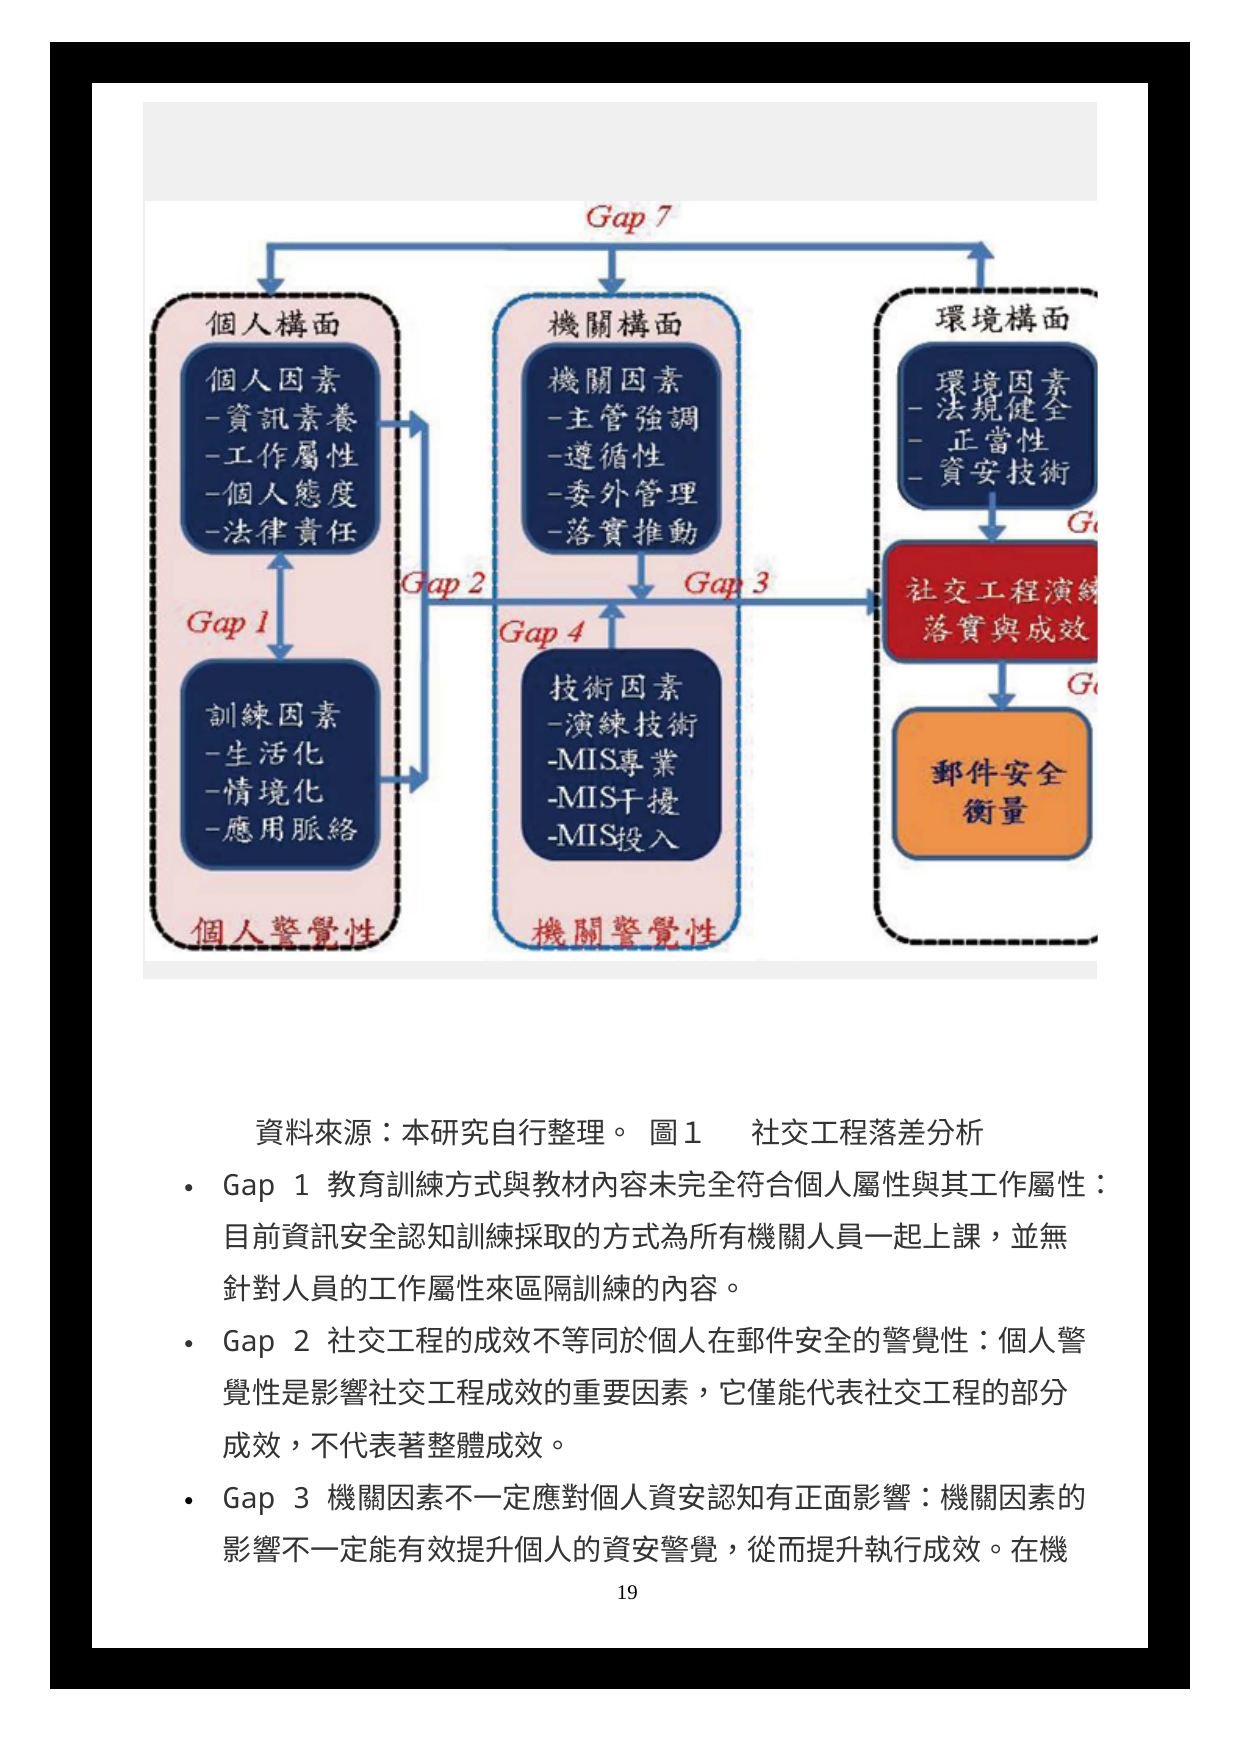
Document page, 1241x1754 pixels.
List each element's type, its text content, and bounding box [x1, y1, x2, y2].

list Gap 2 社交工程的成效不等同於個人在郵件安全的警覺性：個人警覺性是影響社交工程成效的重要因素，它僅能代表社交工程的部分成效，不代表著整體成效。 [185, 1310, 1092, 1466]
table_header [143, 102, 1097, 979]
list Gap 1 教育訓練方式與教材內容未完全符合個人屬性與其工作屬性：目前資訊安全認知訓練採取的方式為所有機關人員一起上課，並無針對人員的工作屬性來區隔訓練的內容。 [185, 1154, 1092, 1310]
text 資料來源：本研究自行整理。 圖１ 社交工程落差分析 [148, 1102, 1092, 1154]
list Gap 3 機關因素不一定應對個人資安認知有正面影響：機關因素的影響不一定能有效提升個人的資安警覺，從而提升執行成效。在機 [185, 1466, 1092, 1571]
